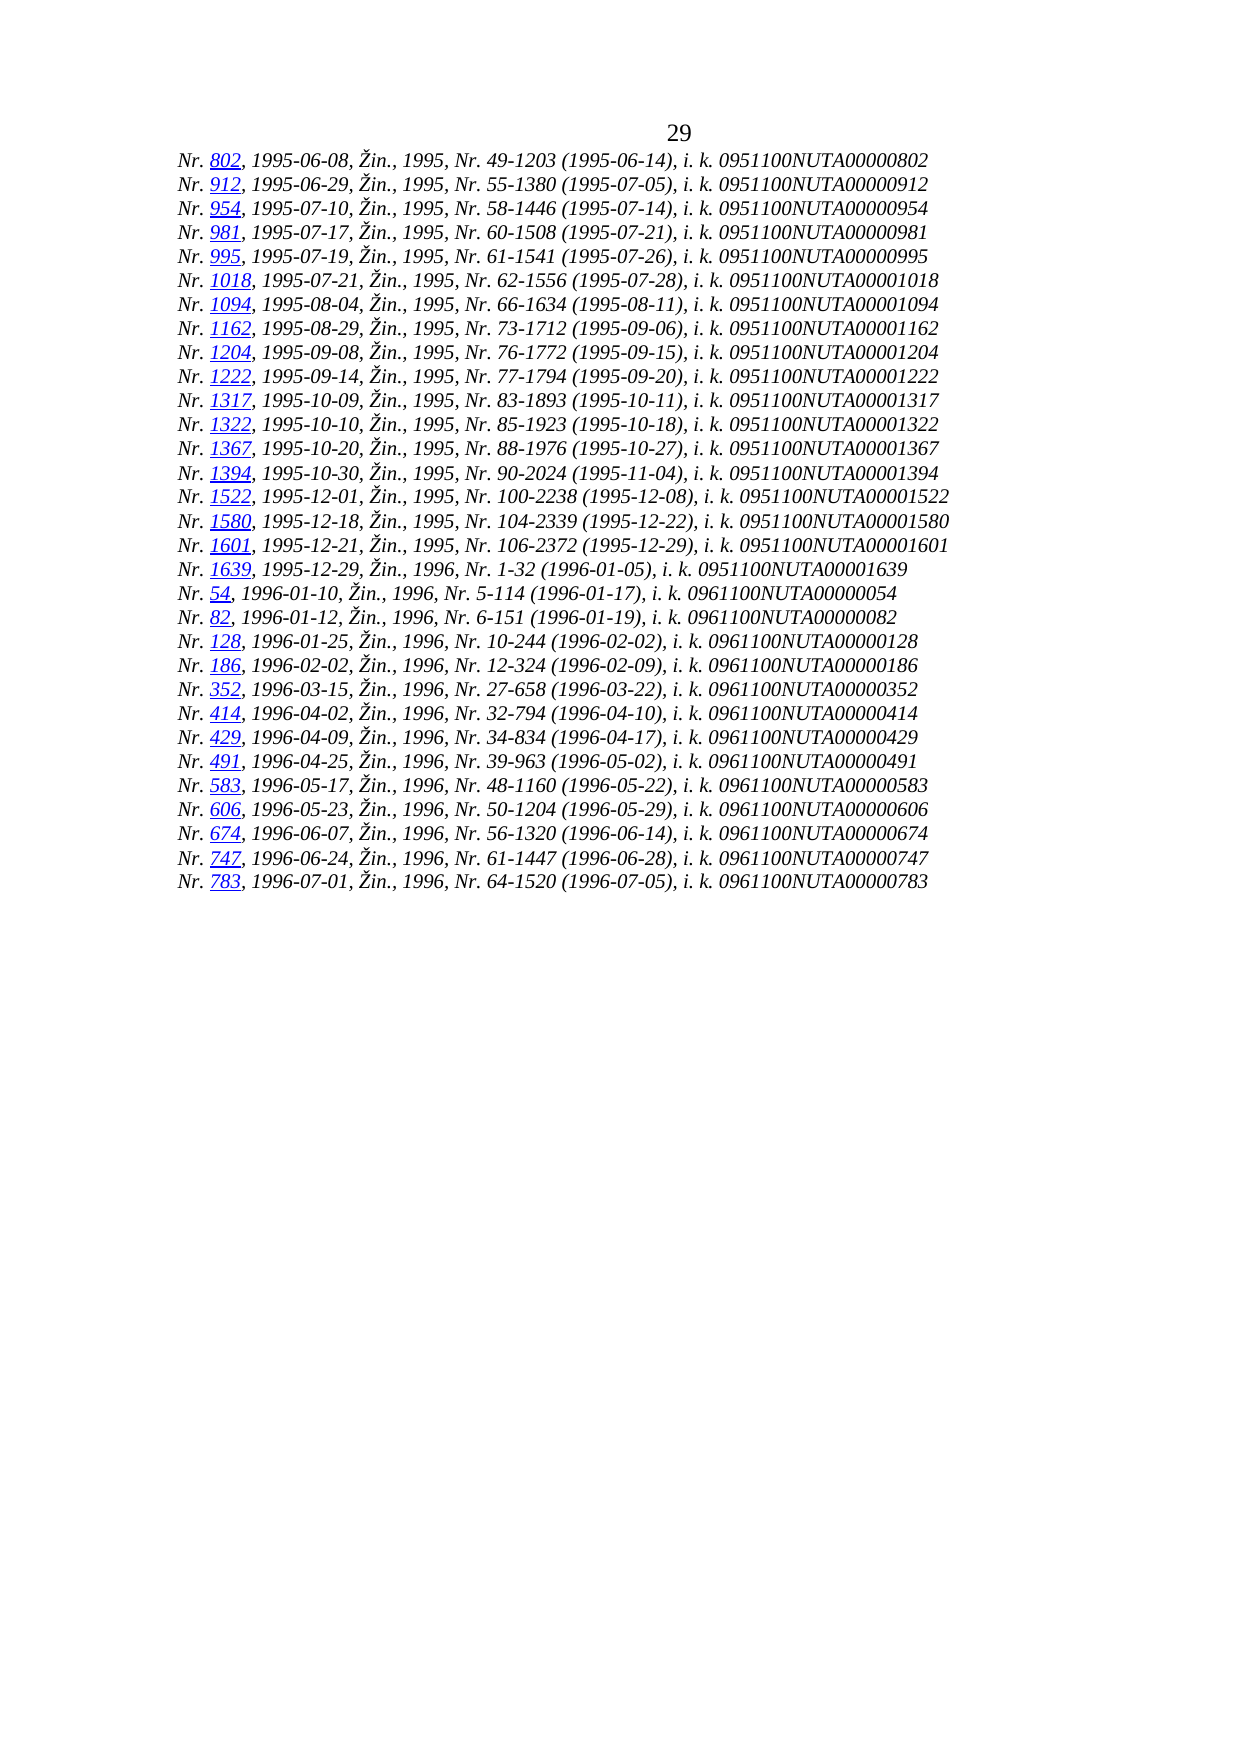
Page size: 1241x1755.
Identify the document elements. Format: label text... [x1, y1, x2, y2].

text Nr. 186, 1996-02-02, Žin., 1996, Nr. 12-324 (1996-02-09), i. k. 0961100NUTA00000186 [177, 653, 1181, 677]
text Nr. 1204, 1995-09-08, Žin., 1995, Nr. 76-1772 (1995-09-15), i. k. 0951100NUTA00001204 [177, 340, 1181, 364]
text Nr. 1580, 1995-12-18, Žin., 1995, Nr. 104-2339 (1995-12-22), i. k. 0951100NUTA00001580 [177, 508, 1181, 533]
text Nr. 995, 1995-07-19, Žin., 1995, Nr. 61-1541 (1995-07-26), i. k. 0951100NUTA00000995 [177, 244, 1181, 268]
text Nr. 747, 1996-06-24, Žin., 1996, Nr. 61-1447 (1996-06-28), i. k. 0961100NUTA00000747 [177, 845, 1181, 869]
text Nr. 1018, 1995-07-21, Žin., 1995, Nr. 62-1556 (1995-07-28), i. k. 0951100NUTA00001018 [177, 268, 1181, 292]
text Nr. 1367, 1995-10-20, Žin., 1995, Nr. 88-1976 (1995-10-27), i. k. 0951100NUTA00001367 [177, 436, 1181, 460]
text Nr. 1317, 1995-10-09, Žin., 1995, Nr. 83-1893 (1995-10-11), i. k. 0951100NUTA00001317 [177, 388, 1181, 412]
text Nr. 1522, 1995-12-01, Žin., 1995, Nr. 100-2238 (1995-12-08), i. k. 0951100NUTA00001522 [177, 484, 1181, 508]
text Nr. 352, 1996-03-15, Žin., 1996, Nr. 27-658 (1996-03-22), i. k. 0961100NUTA00000352 [177, 677, 1181, 701]
text Nr. 128, 1996-01-25, Žin., 1996, Nr. 10-244 (1996-02-02), i. k. 0961100NUTA00000128 [177, 629, 1181, 653]
text Nr. 491, 1996-04-25, Žin., 1996, Nr. 39-963 (1996-05-02), i. k. 0961100NUTA00000491 [177, 749, 1181, 773]
text Nr. 82, 1996-01-12, Žin., 1996, Nr. 6-151 (1996-01-19), i. k. 0961100NUTA00000082 [177, 605, 1181, 629]
text Nr. 954, 1995-07-10, Žin., 1995, Nr. 58-1446 (1995-07-14), i. k. 0951100NUTA00000954 [177, 196, 1181, 220]
text Nr. 674, 1996-06-07, Žin., 1996, Nr. 56-1320 (1996-06-14), i. k. 0961100NUTA00000674 [177, 821, 1181, 845]
text Nr. 414, 1996-04-02, Žin., 1996, Nr. 32-794 (1996-04-10), i. k. 0961100NUTA00000414 [177, 701, 1181, 725]
text Nr. 606, 1996-05-23, Žin., 1996, Nr. 50-1204 (1996-05-29), i. k. 0961100NUTA00000606 [177, 797, 1181, 821]
text Nr. 912, 1995-06-29, Žin., 1995, Nr. 55-1380 (1995-07-05), i. k. 0951100NUTA00000912 [177, 172, 1181, 196]
text Nr. 802, 1995-06-08, Žin., 1995, Nr. 49-1203 (1995-06-14), i. k. 0951100NUTA00000802 [177, 148, 1181, 172]
text Nr. 429, 1996-04-09, Žin., 1996, Nr. 34-834 (1996-04-17), i. k. 0961100NUTA00000429 [177, 725, 1181, 749]
text Nr. 981, 1995-07-17, Žin., 1995, Nr. 60-1508 (1995-07-21), i. k. 0951100NUTA00000981 [177, 220, 1181, 244]
text Nr. 1322, 1995-10-10, Žin., 1995, Nr. 85-1923 (1995-10-18), i. k. 0951100NUTA00001322 [177, 412, 1181, 436]
text Nr. 583, 1996-05-17, Žin., 1996, Nr. 48-1160 (1996-05-22), i. k. 0961100NUTA00000583 [177, 773, 1181, 797]
text Nr. 1162, 1995-08-29, Žin., 1995, Nr. 73-1712 (1995-09-06), i. k. 0951100NUTA00001162 [177, 316, 1181, 340]
text Nr. 783, 1996-07-01, Žin., 1996, Nr. 64-1520 (1996-07-05), i. k. 0961100NUTA00000783 [177, 869, 1181, 893]
text Nr. 1639, 1995-12-29, Žin., 1996, Nr. 1-32 (1996-01-05), i. k. 0951100NUTA00001639 [177, 557, 1181, 581]
text Nr. 54, 1996-01-10, Žin., 1996, Nr. 5-114 (1996-01-17), i. k. 0961100NUTA00000054 [177, 581, 1181, 605]
text Nr. 1222, 1995-09-14, Žin., 1995, Nr. 77-1794 (1995-09-20), i. k. 0951100NUTA00001222 [177, 364, 1181, 388]
text Nr. 1394, 1995-10-30, Žin., 1995, Nr. 90-2024 (1995-11-04), i. k. 0951100NUTA00001394 [177, 460, 1181, 484]
text Nr. 1601, 1995-12-21, Žin., 1995, Nr. 106-2372 (1995-12-29), i. k. 0951100NUTA00001601 [177, 533, 1181, 557]
text Nr. 1094, 1995-08-04, Žin., 1995, Nr. 66-1634 (1995-08-11), i. k. 0951100NUTA00001094 [177, 292, 1181, 316]
